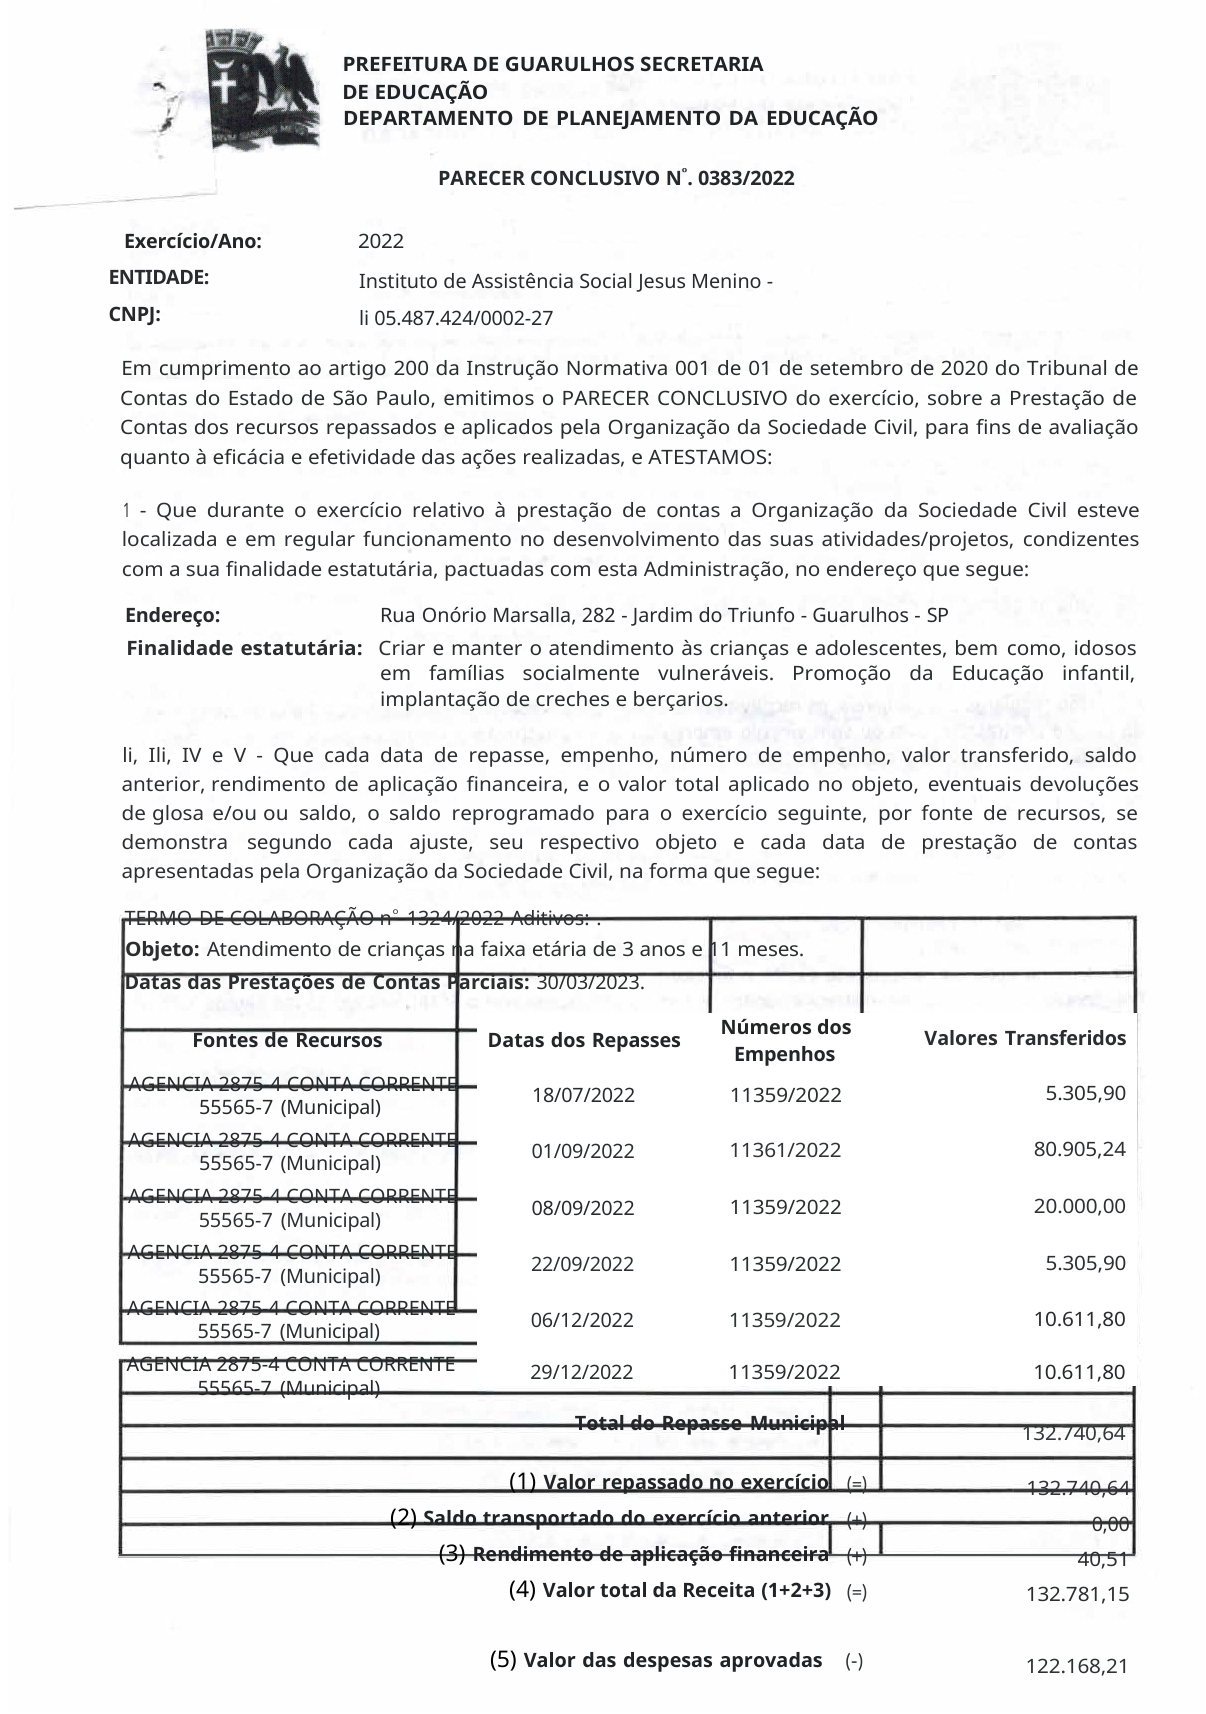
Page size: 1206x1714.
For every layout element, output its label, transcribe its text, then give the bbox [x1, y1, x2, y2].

table_cell 08/09/2022 [484, 1177, 702, 1233]
table_cell 01/09/2022 [484, 1120, 702, 1177]
table_cell 5.305,90 [885, 1233, 1131, 1289]
table_cell 29/12/2022 [484, 1345, 702, 1386]
table_cell 5.305,90 [885, 1070, 1131, 1120]
table_cell 11361/2022 [703, 1120, 885, 1177]
table_header Datas dos Repasses [484, 1013, 702, 1070]
table_cell 11359/2022 [703, 1070, 885, 1120]
text Fontes de Recursos [477, 1013, 1137, 1386]
table_header Valores Transferidos [885, 1013, 1131, 1070]
table_cell 11359/2022 [703, 1177, 885, 1233]
table_cell 11359/2022 [703, 1345, 885, 1386]
table_cell 06/12/2022 [484, 1290, 702, 1345]
table_cell 20.000,00 [885, 1177, 1131, 1233]
table_cell 18/07/2022 [484, 1070, 702, 1120]
table_cell 80.905,24 [885, 1120, 1131, 1177]
table_cell 22/09/2022 [484, 1233, 702, 1289]
table_cell 11359/2022 [703, 1233, 885, 1289]
table_header Números dos Empenhos [703, 1013, 885, 1070]
table_cell 11359/2022 [703, 1290, 885, 1345]
table_cell 10.611,80 [885, 1290, 1131, 1345]
table_cell 10.611,80 [885, 1345, 1131, 1386]
